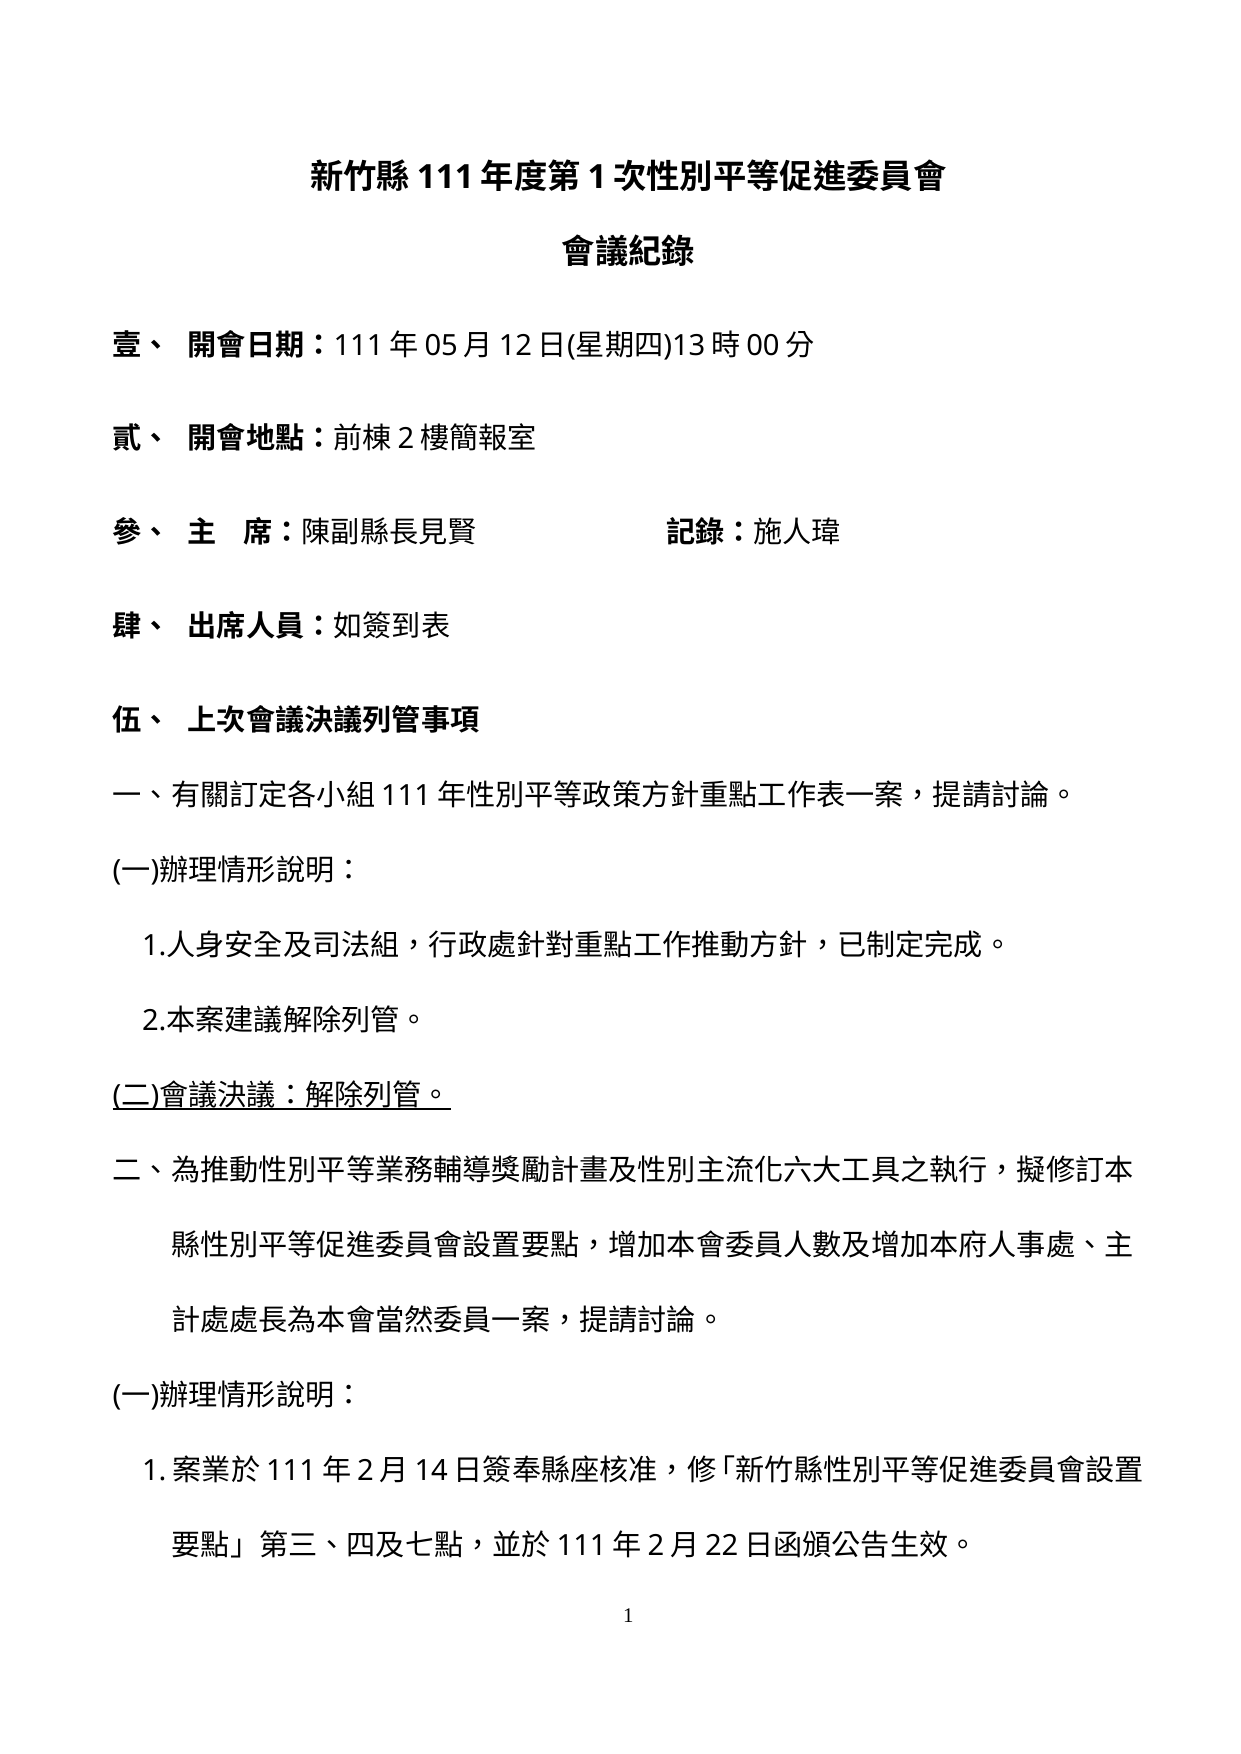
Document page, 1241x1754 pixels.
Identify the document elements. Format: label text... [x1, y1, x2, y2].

text 2.本案建議解除列管。 [142, 980, 1144, 1055]
text 會議紀錄 [112, 211, 1144, 286]
text 一、有關訂定各小組111年性別平等政策方針重點工作表一案，提請討論。 [112, 755, 1144, 830]
text (一)辦理情形說明： [112, 1355, 1144, 1430]
list 上次會議決議列管事項 [112, 680, 1144, 755]
text (二)會議決議：解除列管。 [112, 1055, 1144, 1130]
text 1.人身安全及司法組，行政處針對重點工作推動方針，已制定完成。 [142, 905, 1144, 980]
text (一)辦理情形說明： [112, 830, 1144, 905]
list 開會地點：前棟2樓簡報室 [112, 399, 1144, 474]
text 二、為推動性別平等業務輔導獎勵計畫及性別主流化六大工具之執行，擬修訂本縣性別平等促進委員會設置要點，增加本會委員人數及增加本府人事處、主計處處長為本會當然委員一案，提請討論。 [112, 1130, 1144, 1355]
text 新竹縣111年度第1次性別平等促進委員會 [112, 136, 1144, 211]
text 1. 案業於111年2月14日簽奉縣座核准，修「新竹縣性別平等促進委員會設置要點」第三、四及七點，並於111年2月22日函頒公告生效。 [142, 1430, 1144, 1580]
list 開會日期：111年05月12日(星期四)13時00分 [112, 305, 1144, 380]
list 出席人員：如簽到表 [112, 586, 1144, 661]
list 主 席：陳副縣長見賢 記錄：施人瑋 [112, 492, 1144, 567]
